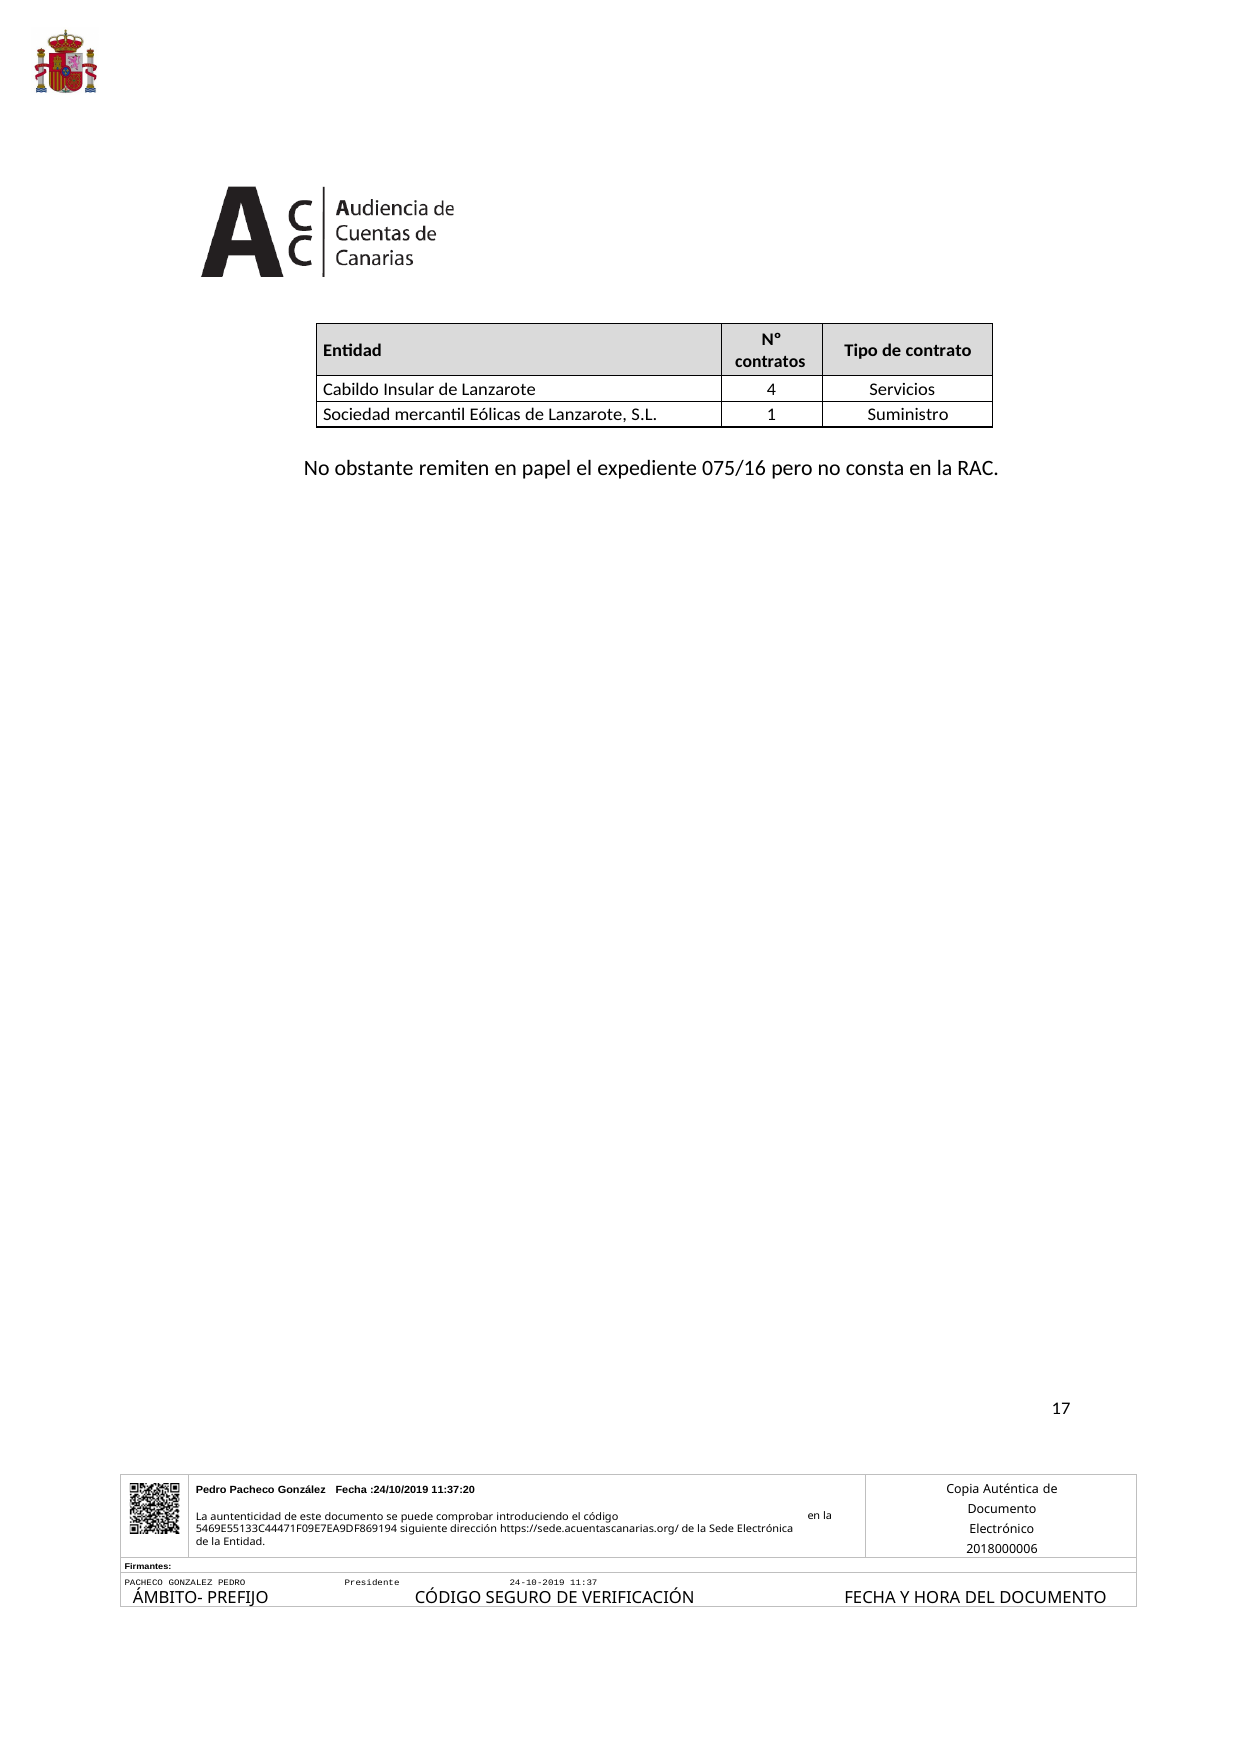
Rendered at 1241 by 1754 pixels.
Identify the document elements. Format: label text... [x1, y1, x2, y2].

picture [129, 1483, 180, 1534]
table_cell Cabildo Insular de Lanzarote [317, 376, 721, 401]
table_cell Servicios [823, 376, 992, 401]
table_cell Suministro [823, 402, 992, 426]
table_cell Firmantes: [121, 1558, 1136, 1572]
table_header Entidad [317, 324, 721, 375]
table_header en la [804, 1475, 865, 1557]
table_cell Presidente [311, 1573, 402, 1606]
picture [200, 186, 454, 277]
table_header [121, 1475, 188, 1557]
table_cell 1 [722, 402, 822, 426]
table_cell FECHA Y HORA DEL DOCUMENTO [804, 1573, 1136, 1606]
picture [31, 27, 99, 95]
table_header Nº contratos [722, 324, 822, 375]
table_header Copia Auténtica de Documento Electrónico 2018000006 [866, 1475, 1136, 1557]
text 17 [21, 1397, 1070, 1419]
table_cell 24-10-2019 11:37 CÓDIGO SEGURO DE VERIFICACIÓN [403, 1573, 804, 1606]
table_header Tipo de contrato [823, 324, 992, 375]
table_header Pedro Pacheco González Fecha :24/10/2019 11:37:20 La auntenticidad de este documento se puede comprobar introduciendo el código 5469E55133C44471F09E7EA9DF869194 siguiente dirección https://sede.acuentascanarias.org/ de la Sede Electrónica de la Entidad. [189, 1475, 804, 1557]
text No obstante remiten en papel el expediente 075/16 pero no consta en la RAC. [304, 454, 1171, 481]
table_cell 4 [722, 376, 822, 401]
table_cell Sociedad mercantil Eólicas de Lanzarote, S.L. [317, 402, 721, 426]
table_cell PACHECO GONZALEZ PEDRO ÁMBITO- PREFIJO [121, 1573, 311, 1606]
